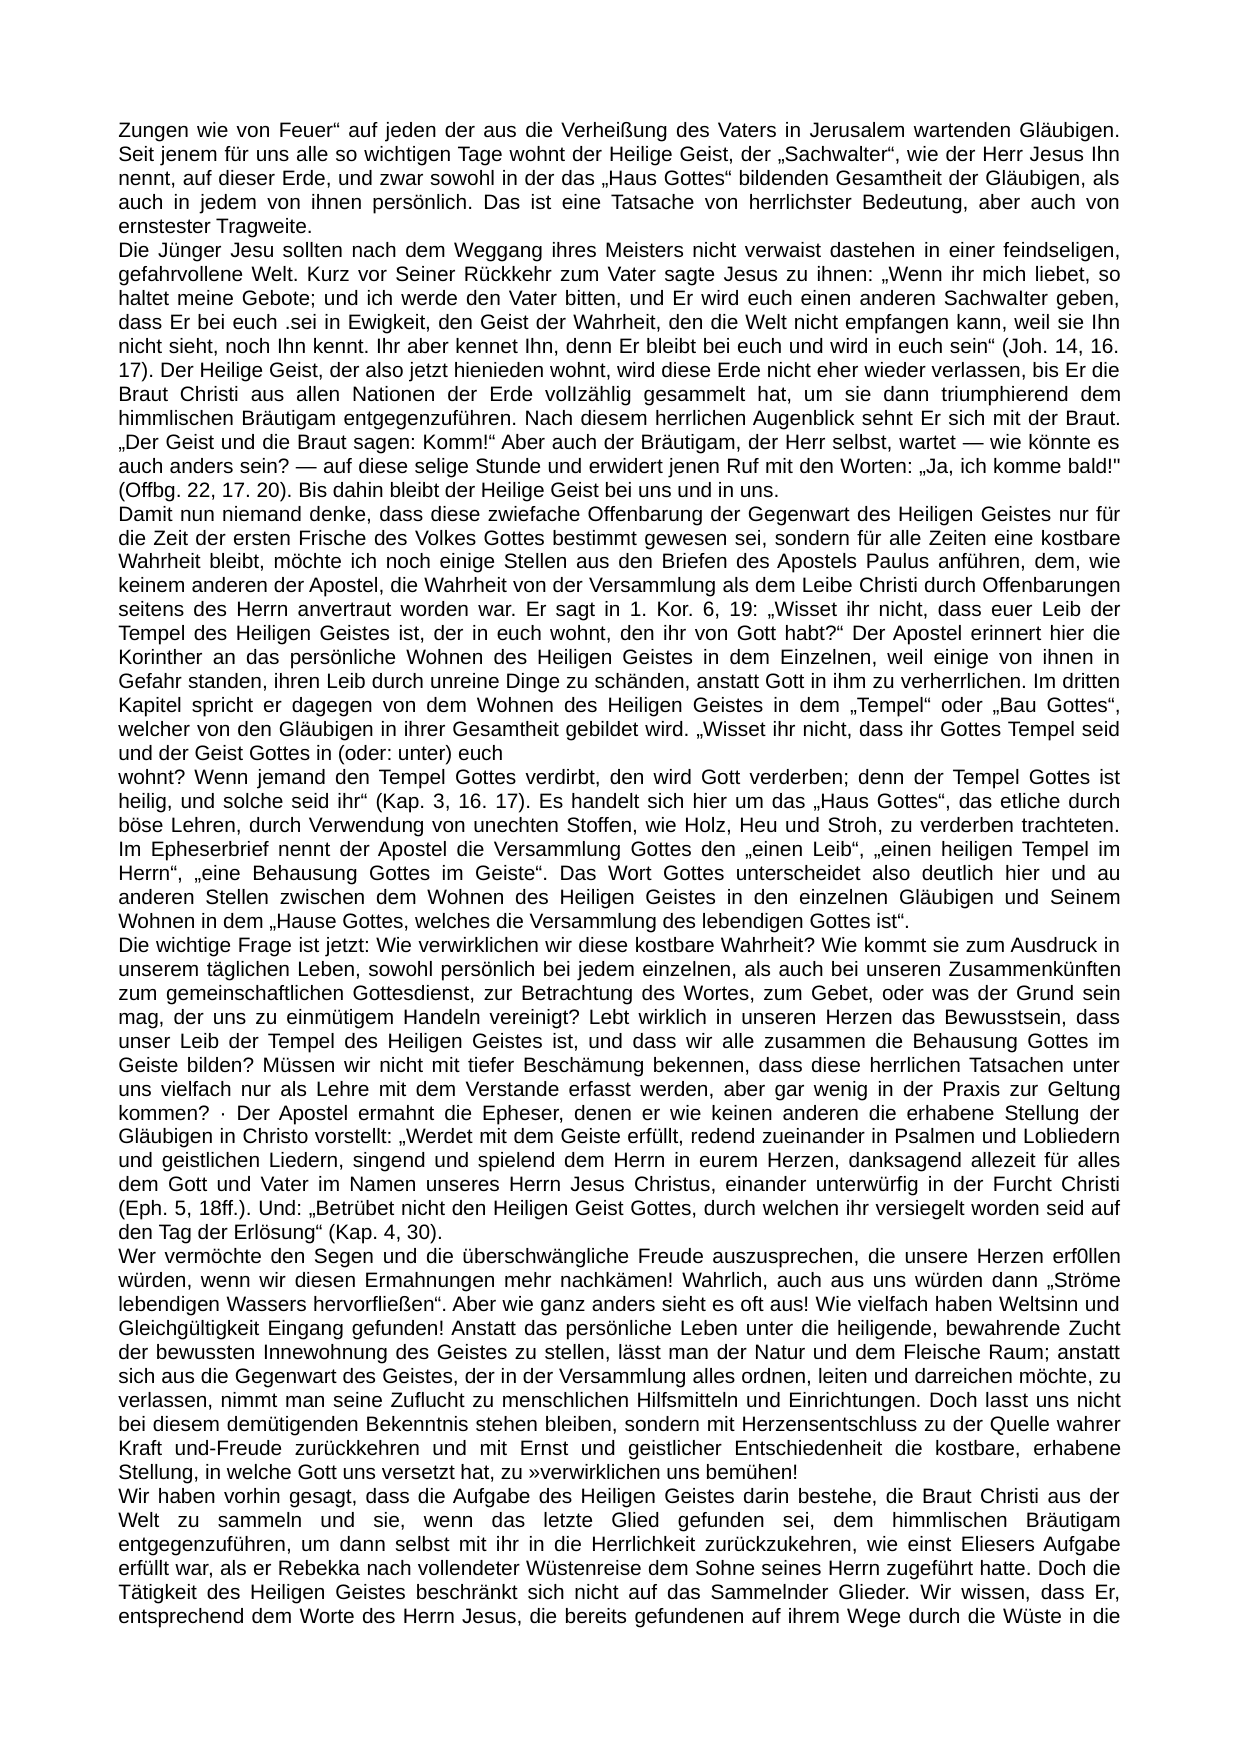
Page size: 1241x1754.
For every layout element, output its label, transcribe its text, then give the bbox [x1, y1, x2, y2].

text Die Jünger Jesu sollten nach dem Weggang ihres Meisters nicht verwaist dastehen in einer feindseligen, gefahrvollene Welt. Kurz vor Seiner Rückkehr zum Vater sagte Jesus zu ihnen: „Wenn ihr mich liebet, so haltet meine Gebote; und ich werde den Vater bitten, und Er wird euch einen anderen SachwaIter geben, dass Er bei euch .sei in Ewigkeit, den Geist der Wahrheit, den die Welt nicht empfangen kann, weil sie Ihn nicht sieht, noch Ihn kennt. Ihr aber kennet Ihn, denn Er bleibt bei euch und wird in euch sein“ (Joh. 14, 16. 17). Der Heilige Geist, der also jetzt hienieden wohnt, wird diese Erde nicht eher wieder verlassen, bis Er die Braut Christi aus allen Nationen der Erde volIzählig gesammelt hat, um sie dann triumphierend dem himmlischen Bräutigam entgegenzuführen. Nach diesem herrlichen Augenblick sehnt Er sich mit der Braut. „Der Geist und die Braut sagen: Komm!“ Aber auch der Bräutigam, der Herr selbst, wartet — wie könnte es auch anders sein? — auf diese selige Stunde und erwidert jenen Ruf mit den Worten: „Ja, ich komme bald!" (Offbg. 22, 17. 20). Bis dahin bleibt der Heilige Geist bei uns und in uns. [118, 238, 1122, 501]
text Damit nun niemand denke, dass diese zwiefache Offenbarung der Gegenwart des Heiligen Geistes nur für die Zeit der ersten Frische des Volkes Gottes bestimmt gewesen sei, sondern für alle Zeiten eine kostbare Wahrheit bleibt, möchte ich noch einige Stellen aus den Briefen des Apostels Paulus anführen, dem, wie keinem anderen der Apostel, die Wahrheit von der Versammlung als dem Leibe Christi durch Offenbarungen seitens des Herrn anvertraut worden war. Er sagt in 1. Kor. 6, 19: „Wisset ihr nicht, dass euer Leib der Tempel des Heiligen Geistes ist, der in euch wohnt, den ihr von Gott habt?“ Der Apostel erinnert hier die Korinther an das persönliche Wohnen des Heiligen Geistes in dem Einzelnen, weil einige von ihnen in Gefahr standen, ihren Leib durch unreine Dinge zu schänden, anstatt Gott in ihm zu verherrlichen. Im dritten Kapitel spricht er dagegen von dem Wohnen des Heiligen Geistes in dem „Tempel“ oder „Bau Gottes“, welcher von den Gläubigen in ihrer Gesamtheit gebildet wird. „Wisset ihr nicht, dass ihr Gottes Tempel seid und der Geist Gottes in (oder: unter) euch [118, 501, 1122, 765]
text wohnt? Wenn jemand den Tempel Gottes verdirbt, den wird Gott verderben; denn der Tempel Gottes ist heilig, und solche seid ihr“ (Kap. 3, 16. 17). Es handelt sich hier um das „Haus Gottes“, das etliche durch böse Lehren, durch Verwendung von unechten Stoffen, wie Holz, Heu und Stroh, zu verderben trachteten. Im Epheserbrief nennt der Apostel die Versammlung Gottes den „einen Leib“, „einen heiligen Tempel im Herrn“, „eine Behausung Gottes im Geiste“. Das Wort Gottes unterscheidet also deutlich hier und au anderen Stellen zwischen dem Wohnen des Heiligen Geistes in den einzelnen Gläubigen und Seinem Wohnen in dem „Hause Gottes, welches die Versammlung des lebendigen Gottes ist“. [118, 765, 1122, 933]
text Wir haben vorhin gesagt, dass die Aufgabe des Heiligen Geistes darin bestehe, die Braut Christi aus der Welt zu sammeln und sie, wenn das letzte Glied gefunden sei, dem himmlischen Bräutigam entgegenzuführen, um dann selbst mit ihr in die Herrlichkeit zurückzukehren, wie einst Eliesers Aufgabe erfüllt war, als er Rebekka nach vollendeter Wüstenreise dem Sohne seines Herrn zugeführt hatte. Doch die Tätigkeit des Heiligen Geistes beschränkt sich nicht auf das Sammelnder Glieder. Wir wissen, dass Er, entsprechend dem Worte des Herrn Jesus, die bereits gefundenen auf ihrem Wege durch die Wüste in die [118, 1484, 1122, 1627]
text Zungen wie von Feuer“ auf jeden der aus die Verheißung des Vaters in Jerusalem wartenden Gläubigen. Seit jenem für uns alle so wichtigen Tage wohnt der Heilige Geist, der „Sachwalter“, wie der Herr Jesus Ihn nennt, auf dieser Erde, und zwar sowohl in der das „Haus Gottes“ bildenden Gesamtheit der Gläubigen, als auch in jedem von ihnen persönlich. Das ist eine Tatsache von herrlichster Bedeutung, aber auch von ernstester Tragweite. [118, 118, 1122, 238]
text Die wichtige Frage ist jetzt: Wie verwirklichen wir diese kostbare Wahrheit? Wie kommt sie zum Ausdruck in unserem täglichen Leben, sowohl persönlich bei jedem einzelnen, als auch bei unseren Zusammenkünften zum gemeinschaftlichen Gottesdienst, zur Betrachtung des Wortes, zum Gebet, oder was der Grund sein mag, der uns zu einmütigem Handeln vereinigt? Lebt wirklich in unseren Herzen das Bewusstsein, dass unser Leib der Tempel des Heiligen Geistes ist, und dass wir alle zusammen die Behausung Gottes im Geiste bilden? Müssen wir nicht mit tiefer Beschämung bekennen, dass diese herrlichen Tatsachen unter uns vielfach nur als Lehre mit dem Verstande erfasst werden, aber gar wenig in der Praxis zur Geltung kommen? · Der Apostel ermahnt die Epheser, denen er wie keinen anderen die erhabene Stellung der Gläubigen in Christo vorstellt: „Werdet mit dem Geiste erfüllt, redend zueinander in Psalmen und Lobliedern und geistlichen Liedern, singend und spielend dem Herrn in eurem Herzen, danksagend allezeit für alles dem Gott und Vater im Namen unseres Herrn Jesus Christus, einander unterwürfig in der Furcht Christi (Eph. 5, 18ff.). Und: „Betrübet nicht den Heiligen Geist Gottes, durch welchen ihr versiegelt worden seid auf den Tag der Erlösung“ (Kap. 4, 30). [118, 933, 1122, 1244]
text Wer vermöchte den Segen und die überschwängliche Freude auszusprechen, die unsere Herzen erf0llen würden, wenn wir diesen Ermahnungen mehr nachkämen! Wahrlich, auch aus uns würden dann „Ströme lebendigen Wassers hervorfließen“. Aber wie ganz anders sieht es oft aus! Wie vielfach haben Weltsinn und Gleichgültigkeit Eingang gefunden! Anstatt das persönliche Leben unter die heiligende, bewahrende Zucht der bewussten Innewohnung des Geistes zu stellen, lässt man der Natur und dem Fleische Raum; anstatt sich aus die Gegenwart des Geistes, der in der Versammlung alles ordnen, leiten und darreichen möchte, zu verlassen, nimmt man seine Zuflucht zu menschlichen Hilfsmitteln und Einrichtungen. Doch lasst uns nicht bei diesem demütigenden Bekenntnis stehen bleiben, sondern mit Herzensentschluss zu der Quelle wahrer Kraft und-Freude zurückkehren und mit Ernst und geistlicher Entschiedenheit die kostbare, erhabene Stellung, in welche Gott uns versetzt hat, zu »verwirklichen uns bemühen! [118, 1244, 1122, 1484]
